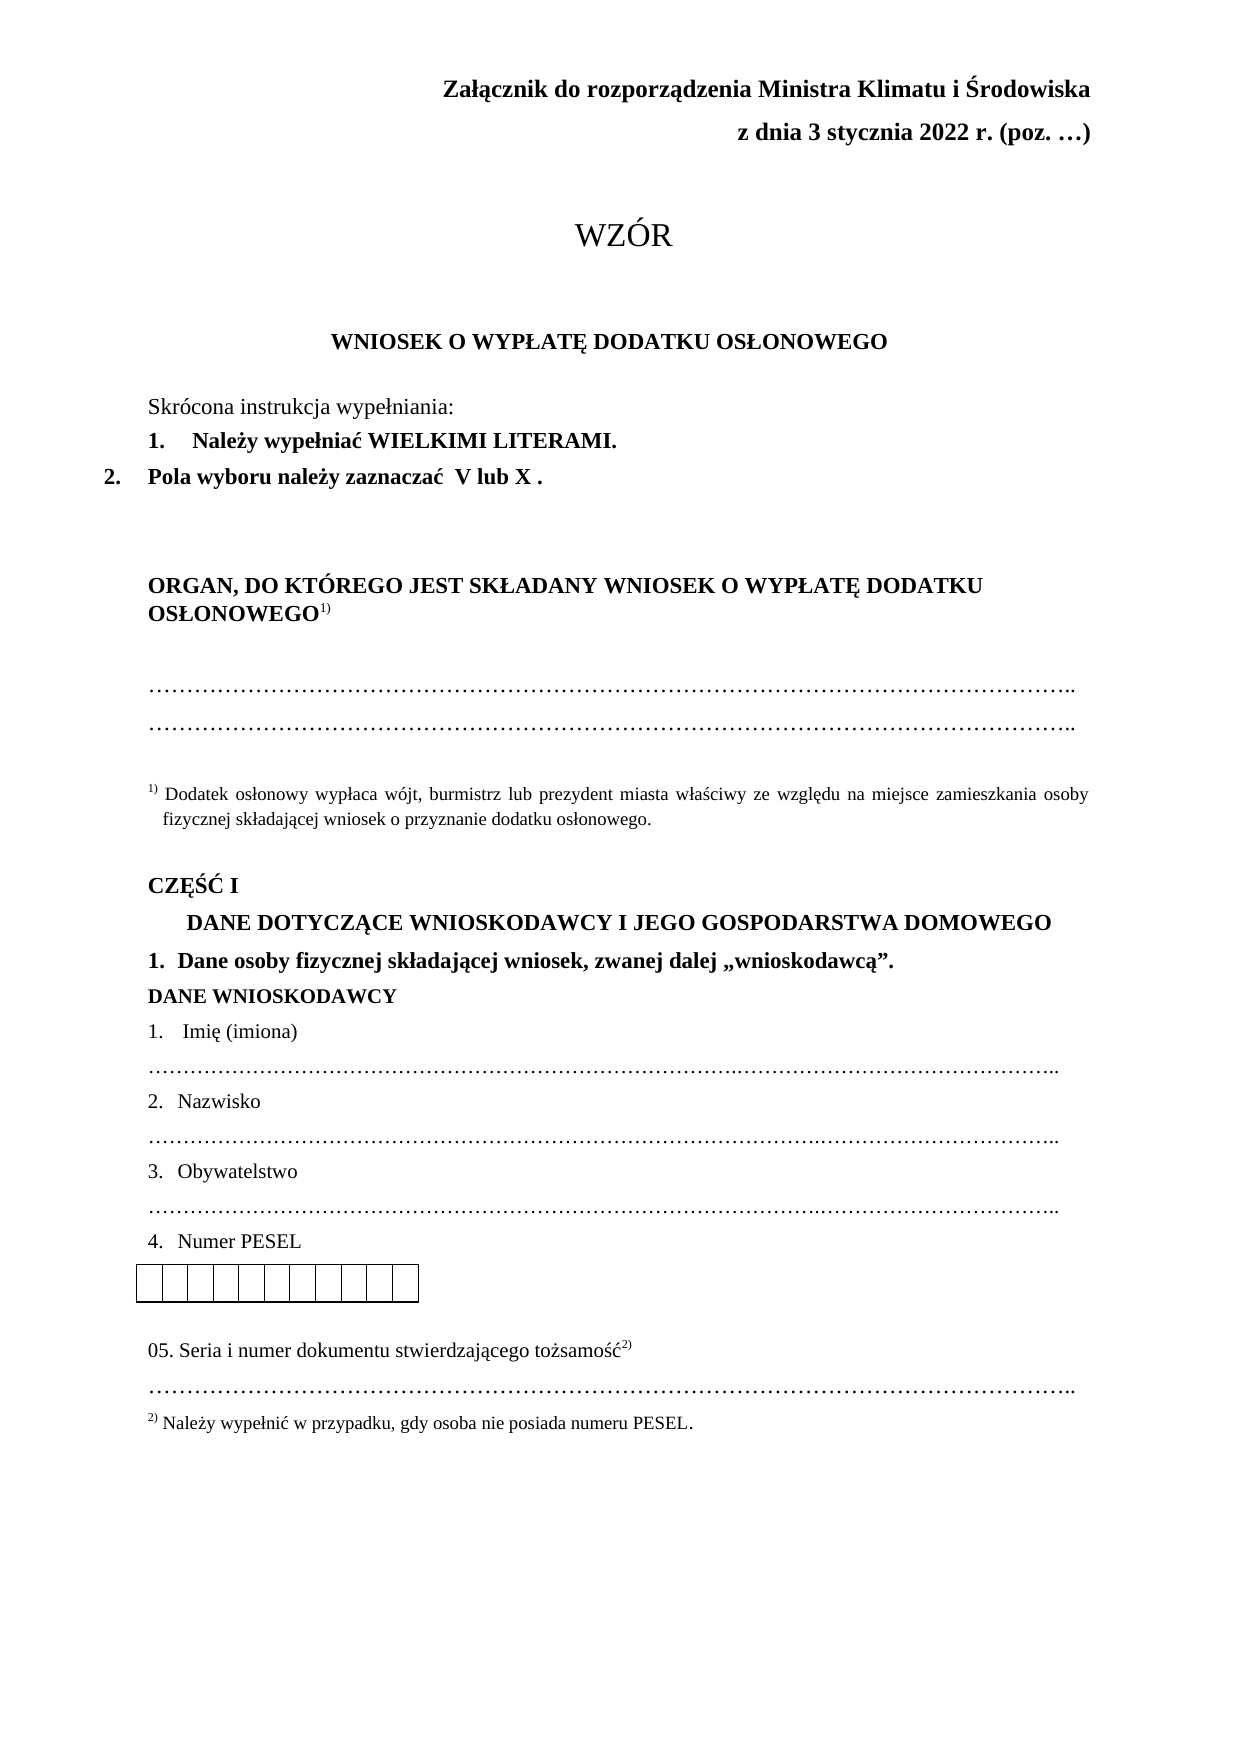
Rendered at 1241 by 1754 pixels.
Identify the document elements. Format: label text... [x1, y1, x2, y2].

list Należy wypełniać WIELKIMI LITERAMI. [148, 427, 1079, 453]
table_header [367, 1265, 392, 1301]
text ORGAN, DO KTÓREGO JEST SKŁADANY WNIOSEK O WYPŁATĘ DODATKU OSŁONOWEGO1) [148, 572, 1091, 626]
list Imię (imiona) [148, 1019, 1079, 1043]
text ………………………………………………………………………………………………………….. [148, 671, 1091, 697]
text Załącznik do rozporządzenia Ministra Klimatu i Środowiska [148, 74, 1091, 103]
list Numer PESEL [148, 1229, 1079, 1253]
list Pola wyboru należy zaznaczać V lub X . [104, 463, 1079, 489]
text ………………………………………………………………………………………………………….. [148, 1372, 1091, 1399]
table_header [163, 1265, 187, 1301]
text WZÓR [156, 216, 1091, 254]
text 1) Dodatek osłonowy wypłaca wójt, burmistrz lub prezydent miasta właściwy ze względu na miejsce zamieszkania osoby fizycznej składającej wniosek o przyznanie dodatku osłonowego. [148, 781, 1091, 829]
text Skrócona instrukcja wypełniania: [148, 393, 1012, 420]
list Nazwisko [148, 1089, 1079, 1113]
text …………………………………………………………………………………….…………………………….. [148, 1124, 1091, 1148]
table_header [214, 1265, 238, 1301]
table_header [137, 1265, 162, 1301]
table_header [239, 1265, 264, 1301]
text ………………………………………………………………………………………………………….. [148, 708, 1091, 735]
text z dnia 3 stycznia 2022 r. (poz. …) [148, 117, 1091, 146]
text WNIOSEK O WYPŁATĘ DODATKU OSŁONOWEGO [207, 328, 1012, 354]
text DANE WNIOSKODAWCY [148, 984, 1091, 1008]
table_header [316, 1265, 341, 1301]
text 2) Należy wypełnić w przypadku, gdy osoba nie posiada numeru PESEL. [148, 1410, 1079, 1434]
text DANE DOTYCZĄCE WNIOSKODAWCY I JEGO GOSPODARSTWA DOMOWEGO [148, 909, 1091, 936]
text …………………………………………………………………………………….…………………………….. [148, 1194, 1091, 1218]
table_header [265, 1265, 289, 1301]
text 05. Seria i numer dokumentu stwierdzającego tożsamość2) [148, 1337, 1091, 1362]
list Dane osoby fizycznej składającej wniosek, zwanej dalej „wnioskodawcą”. [148, 947, 1079, 973]
text ………………………………………………………………………….……………………………………….. [148, 1054, 1091, 1078]
table_header [393, 1265, 418, 1301]
table_header [290, 1265, 315, 1301]
list Obywatelstwo [148, 1159, 1079, 1183]
table_header [188, 1265, 213, 1301]
table_header [342, 1265, 366, 1301]
text CZĘŚĆ I [148, 872, 1091, 898]
